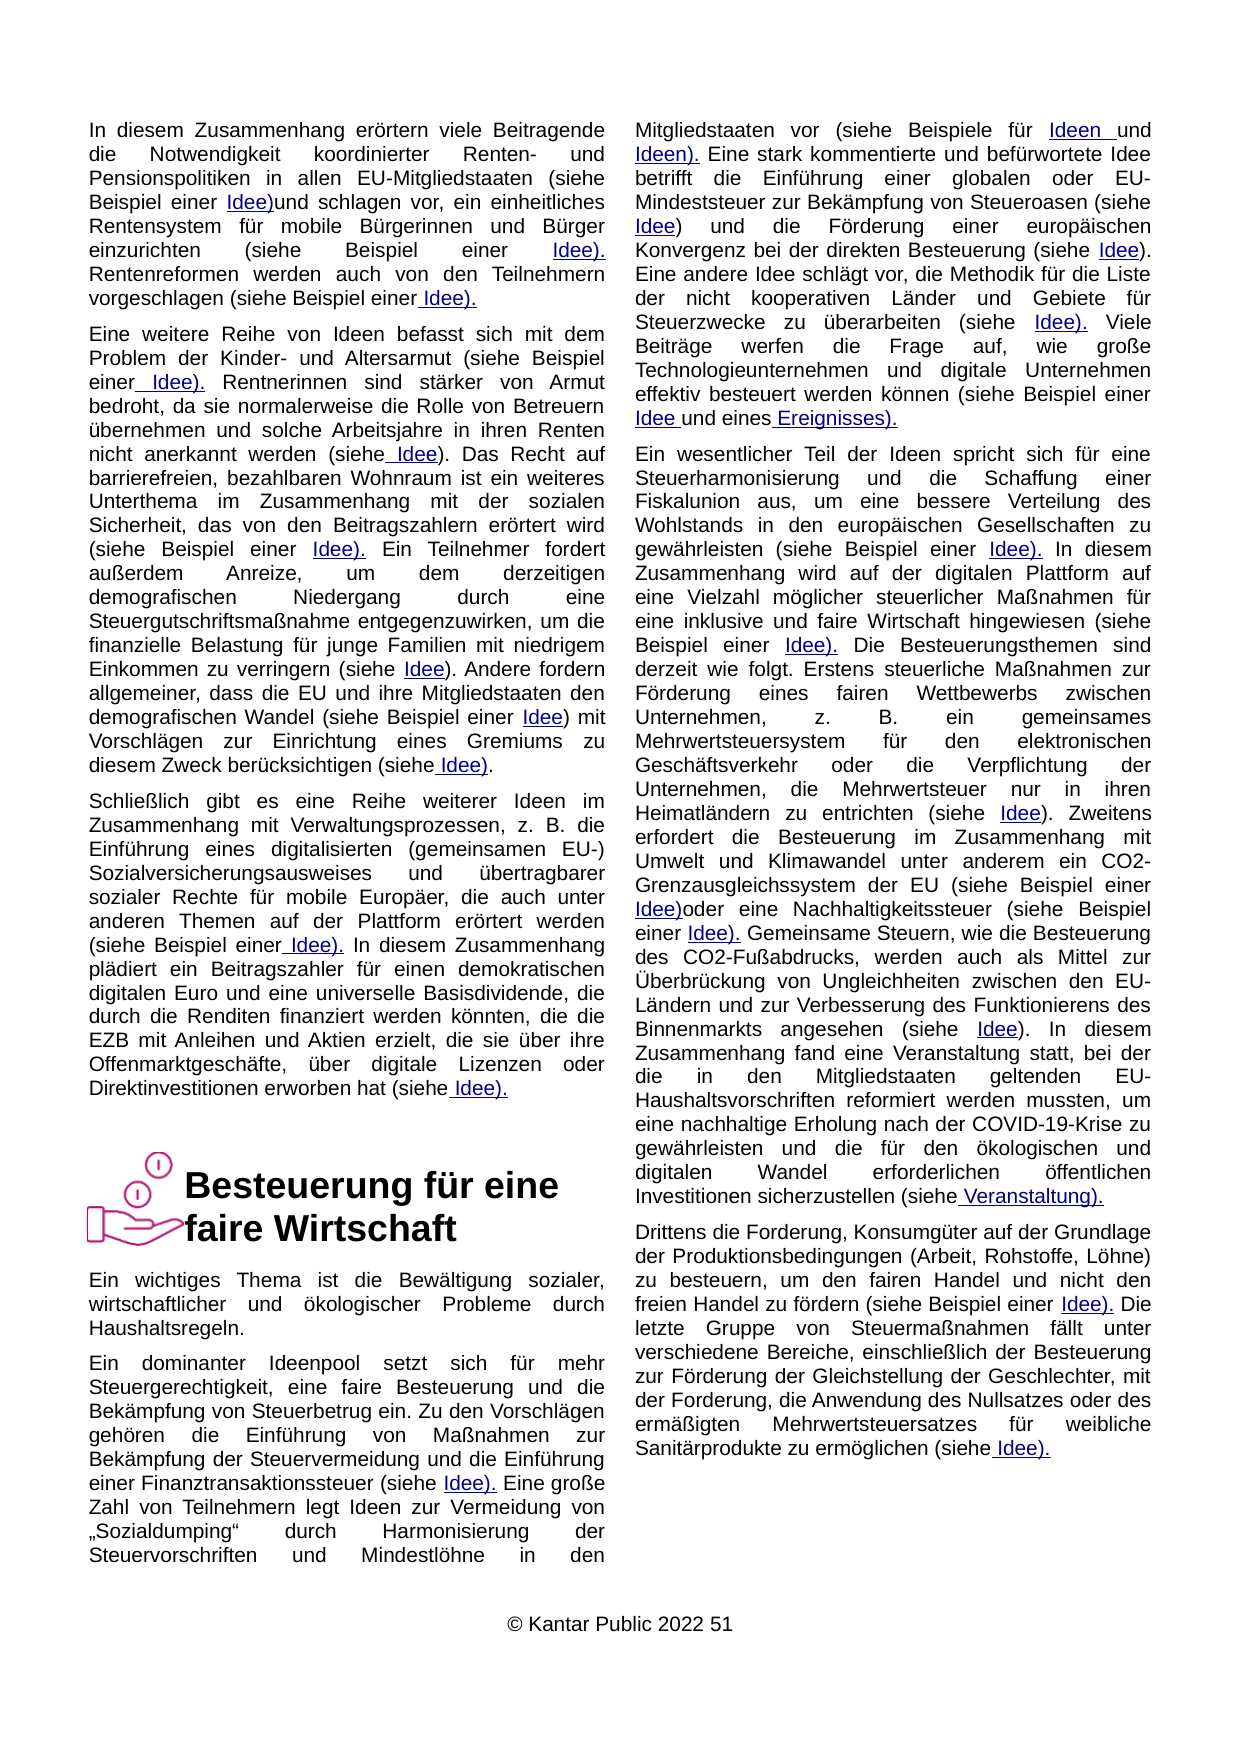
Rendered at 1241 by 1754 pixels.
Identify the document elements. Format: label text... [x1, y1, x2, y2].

text Schließlich gibt es eine Reihe weiterer Ideen im Zusammenhang mit Verwaltungsprozessen, z. B. die Einführung eines digitalisierten (gemeinsamen EU-) Sozialversicherungsausweises und übertragbarer sozialer Rechte für mobile Europäer, die auch unter anderen Themen auf der Plattform erörtert werden (siehe Beispiel einer Idee). In diesem Zusammenhang plädiert ein Beitragszahler für einen demokratischen digitalen Euro und eine universelle Basisdividende, die durch die Renditen finanziert werden könnten, die die EZB mit Anleihen und Aktien erzielt, die sie über ihre Offenmarktgeschäfte, über digitale Lizenzen oder Direktinvestitionen erworben hat (siehe Idee). [88, 789, 605, 1100]
picture [86, 1152, 184, 1246]
text Ein wesentlicher Teil der Ideen spricht sich für eine Steuerharmonisierung und die Schaffung einer Fiskalunion aus, um eine bessere Verteilung des Wohlstands in den europäischen Gesellschaften zu gewährleisten (siehe Beispiel einer Idee). In diesem Zusammenhang wird auf der digitalen Plattform auf eine Vielzahl möglicher steuerlicher Maßnahmen für eine inklusive und faire Wirtschaft hingewiesen (siehe Beispiel einer Idee). Die Besteuerungsthemen sind derzeit wie folgt. Erstens steuerliche Maßnahmen zur Förderung eines fairen Wettbewerbs zwischen Unternehmen, z. B. ein gemeinsames Mehrwertsteuersystem für den elektronischen Geschäftsverkehr oder die Verpflichtung der Unternehmen, die Mehrwertsteuer nur in ihren Heimatländern zu entrichten (siehe Idee). Zweitens erfordert die Besteuerung im Zusammenhang mit Umwelt und Klimawandel unter anderem ein CO2-Grenzausgleichssystem der EU (siehe Beispiel einer Idee)oder eine Nachhaltigkeitssteuer (siehe Beispiel einer Idee). Gemeinsame Steuern, wie die Besteuerung des CO2-Fußabdrucks, werden auch als Mittel zur Überbrückung von Ungleichheiten zwischen den EU-Ländern und zur Verbesserung des Funktionierens des Binnenmarkts angesehen (siehe Idee). In diesem Zusammenhang fand eine Veranstaltung statt, bei der die in den Mitgliedstaaten geltenden EU-Haushaltsvorschriften reformiert werden mussten, um eine nachhaltige Erholung nach der COVID-19-Krise zu gewährleisten und die für den ökologischen und digitalen Wandel erforderlichen öffentlichen Investitionen sicherzustellen (siehe Veranstaltung). [635, 441, 1152, 1208]
text In diesem Zusammenhang erörtern viele Beitragende die Notwendigkeit koordinierter Renten- und Pensionspolitiken in allen EU-Mitgliedstaaten (siehe Beispiel einer Idee)und schlagen vor, ein einheitliches Rentensystem für mobile Bürgerinnen und Bürger einzurichten (siehe Beispiel einer Idee). Rentenreformen werden auch von den Teilnehmern vorgeschlagen (siehe Beispiel einer Idee). [88, 118, 605, 310]
subtitle Besteuerung für eine faire Wirtschaft [88, 1163, 605, 1249]
text Eine weitere Reihe von Ideen befasst sich mit dem Problem der Kinder- und Altersarmut (siehe Beispiel einer Idee). Rentnerinnen sind stärker von Armut bedroht, da sie normalerweise die Rolle von Betreuern übernehmen und solche Arbeitsjahre in ihren Renten nicht anerkannt werden (siehe Idee). Das Recht auf barrierefreien, bezahlbaren Wohnraum ist ein weiteres Unterthema im Zusammenhang mit der sozialen Sicherheit, das von den Beitragszahlern erörtert wird (siehe Beispiel einer Idee). Ein Teilnehmer fordert außerdem Anreize, um dem derzeitigen demografischen Niedergang durch eine Steuergutschriftsmaßnahme entgegenzuwirken, um die finanzielle Belastung für junge Familien mit niedrigem Einkommen zu verringern (siehe Idee). Andere fordern allgemeiner, dass die EU und ihre Mitgliedstaaten den demografischen Wandel (siehe Beispiel einer Idee) mit Vorschlägen zur Einrichtung eines Gremiums zu diesem Zweck berücksichtigen (siehe Idee). [88, 322, 605, 777]
text Drittens die Forderung, Konsumgüter auf der Grundlage der Produktionsbedingungen (Arbeit, Rohstoffe, Löhne) zu besteuern, um den fairen Handel und nicht den freien Handel zu fördern (siehe Beispiel einer Idee). Die letzte Gruppe von Steuermaßnahmen fällt unter verschiedene Bereiche, einschließlich der Besteuerung zur Förderung der Gleichstellung der Geschlechter, mit der Forderung, die Anwendung des Nullsatzes oder des ermäßigten Mehrwertsteuersatzes für weibliche Sanitärprodukte zu ermöglichen (siehe Idee). [635, 1220, 1152, 1459]
text Mitgliedstaaten vor (siehe Beispiele für Ideen und Ideen). Eine stark kommentierte und befürwortete Idee betrifft die Einführung einer globalen oder EU-Mindeststeuer zur Bekämpfung von Steueroasen (siehe Idee) und die Förderung einer europäischen Konvergenz bei der direkten Besteuerung (siehe Idee). Eine andere Idee schlägt vor, die Methodik für die Liste der nicht kooperativen Länder und Gebiete für Steuerzwecke zu überarbeiten (siehe Idee). Viele Beiträge werfen die Frage auf, wie große Technologieunternehmen und digitale Unternehmen effektiv besteuert werden können (siehe Beispiel einer Idee und eines Ereignisses). [635, 118, 1152, 429]
text Ein wichtiges Thema ist die Bewältigung sozialer, wirtschaftlicher und ökologischer Probleme durch Haushaltsregeln. [88, 1267, 605, 1339]
text Ein dominanter Ideenpool setzt sich für mehr Steuergerechtigkeit, eine faire Besteuerung und die Bekämpfung von Steuerbetrug ein. Zu den Vorschlägen gehören die Einführung von Maßnahmen zur Bekämpfung der Steuervermeidung und die Einführung einer Finanztransaktionssteuer (siehe Idee). Eine große Zahl von Teilnehmern legt Ideen zur Vermeidung von „Sozialdumping“ durch Harmonisierung der Steuervorschriften und Mindestlöhne in den [88, 1351, 605, 1567]
